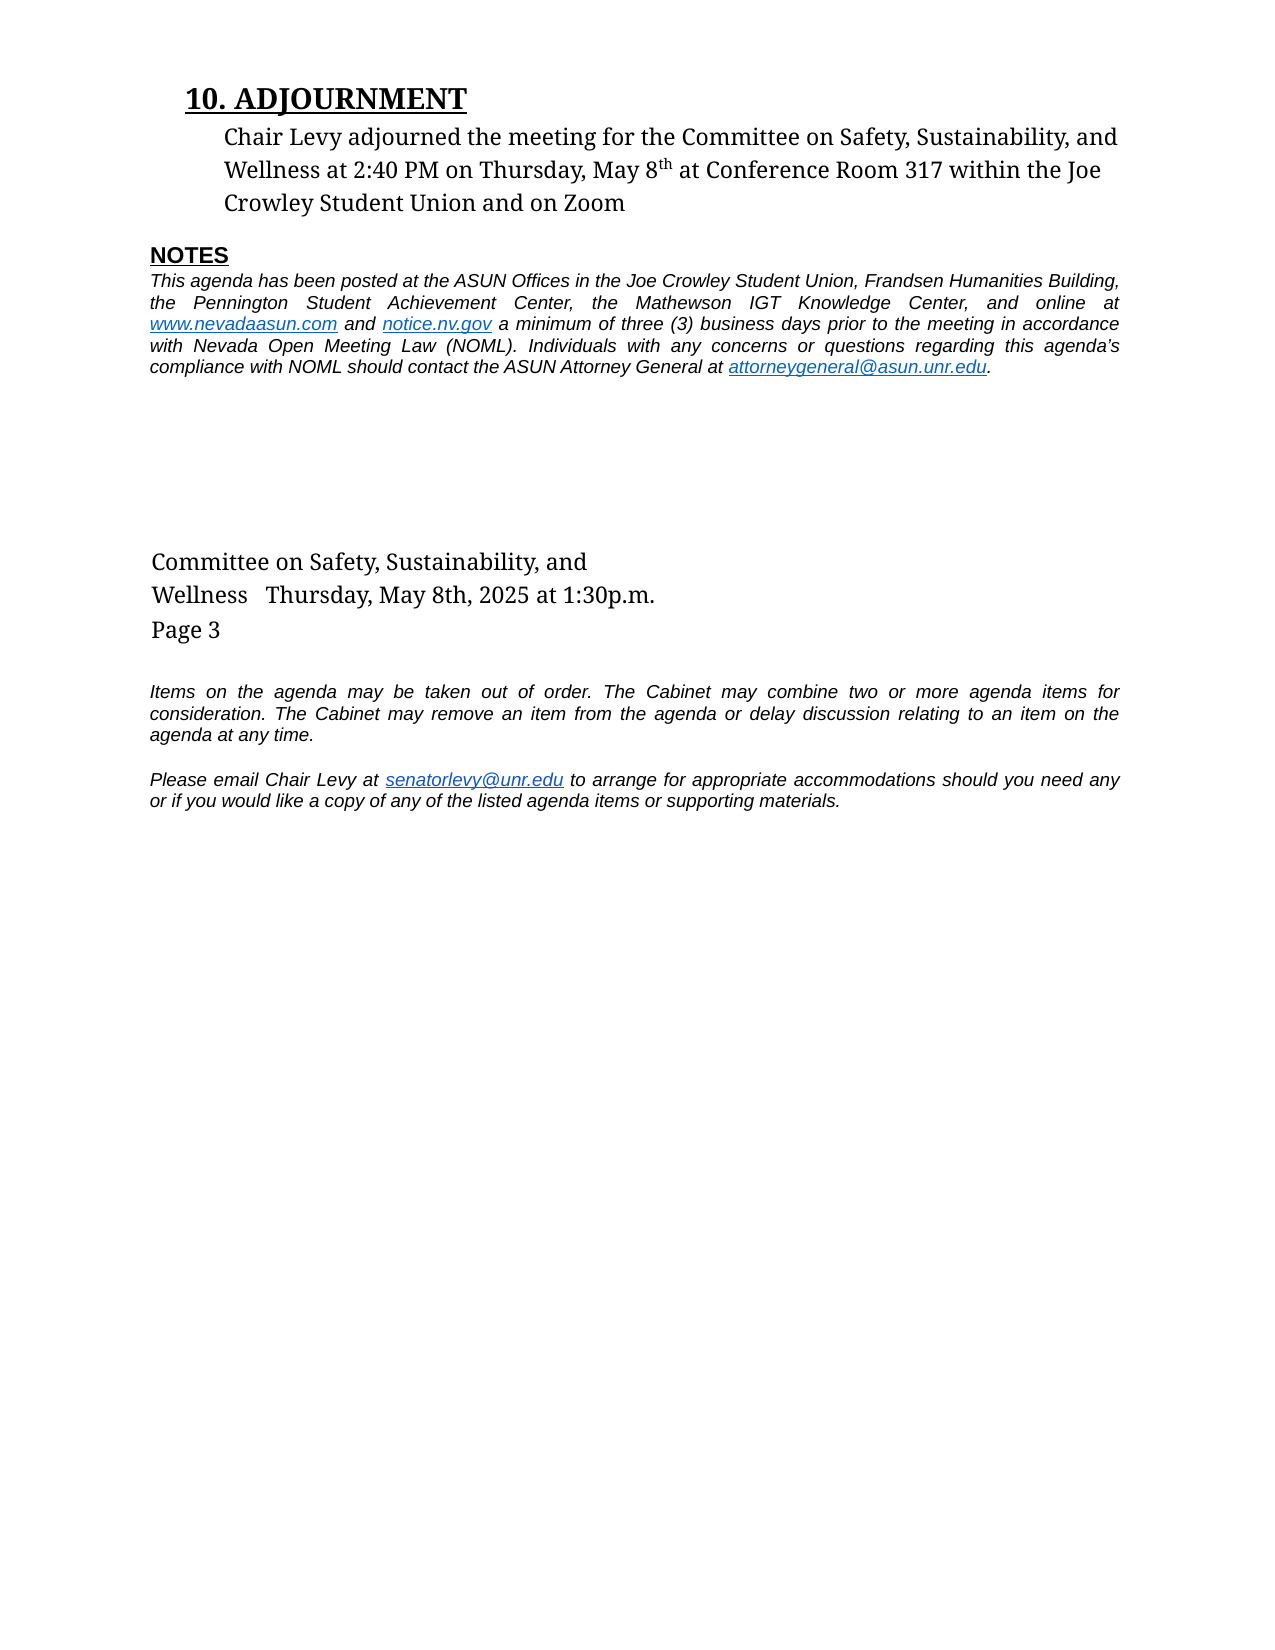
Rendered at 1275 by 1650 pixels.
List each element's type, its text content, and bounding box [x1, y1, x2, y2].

subtitle NOTES [150, 242, 1121, 268]
text Chair Levy adjourned the meeting for the Committee on Safety, Sustainability, and Wellness at 2:40 PM on Thursday, May 8th at Conference Room 317 within the Joe Crowley Student Union and on Zoom [223, 121, 1121, 219]
text This agenda has been posted at the ASUN Offices in the Joe Crowley Student Union, Frandsen Humanities Building, the Pennington Student Achievement Center, the Mathewson IGT Knowledge Center, and online at www.nevadaasun.com and notice.nv.gov a minimum of three (3) business days prior to the meeting in accordance with Nevada Open Meeting Law (NOML). Individuals with any concerns or questions regarding this agenda’s compliance with NOML should contact the ASUN Attorney General at attorneygeneral@asun.unr.edu. [149, 270, 1122, 378]
text Page 3 [151, 614, 1121, 646]
text Please email Chair Levy at senatorlevy@unr.edu to arrange for appropriate accommodations should you need any or if you would like a copy of any of the listed agenda items or supporting materials. [149, 768, 1122, 812]
text Committee on Safety, Sustainability, and Wellness Thursday, May 8th, 2025 at 1:30p.m. [151, 546, 690, 610]
text Items on the agenda may be taken out of order. The Cabinet may combine two or more agenda items for consideration. The Cabinet may remove an item from the agenda or delay discussion relating to an item on the agenda at any time. [149, 681, 1122, 745]
subtitle 10. ADJOURNMENT [185, 78, 1121, 118]
